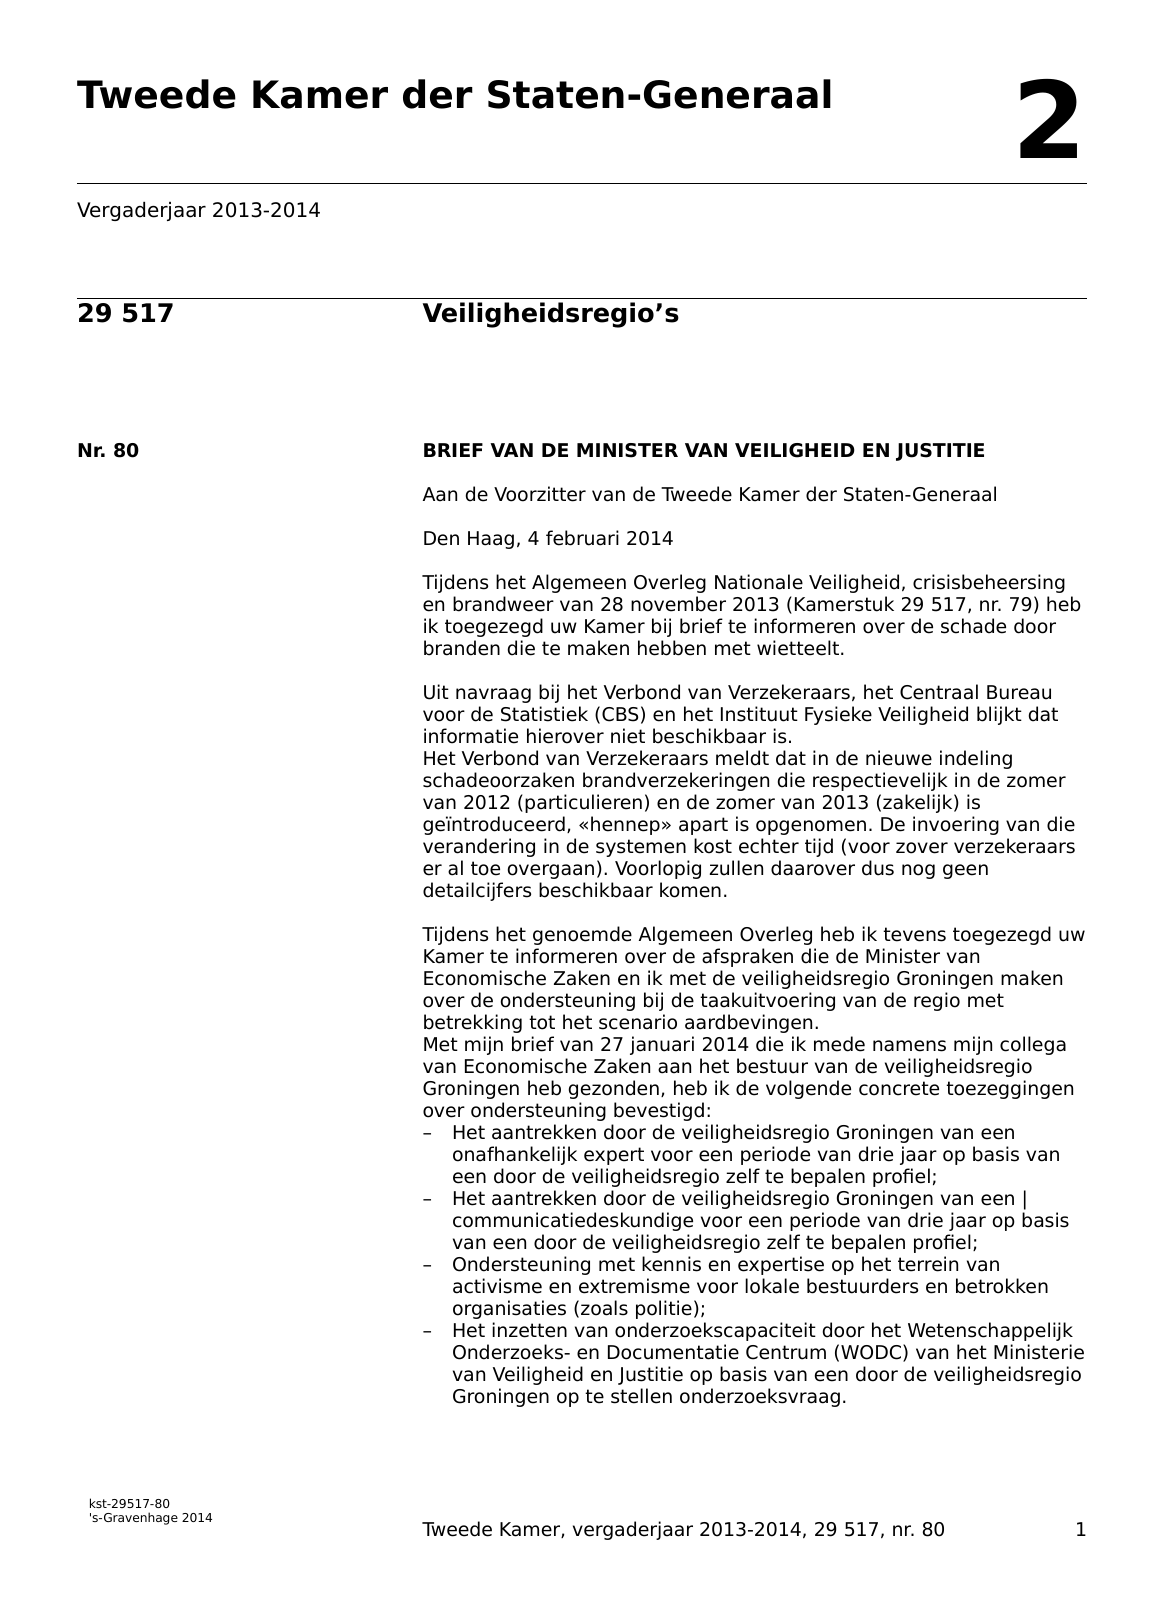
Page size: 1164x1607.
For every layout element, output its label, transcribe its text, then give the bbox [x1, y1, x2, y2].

subtitle Nr. 80 BRIEF VAN DE MINISTER VAN VEILIGHEID EN JUSTITIE [77, 440, 1087, 462]
text – Het inzetten van onderzoekscapaciteit door het Wetenschappelijk Onderzoeks- en Documentatie Centrum (WODC) van het Ministerie van Veiligheid en Justitie op basis van een door de veiligheidsregio Groningen op te stellen onderzoeksvraag. [422, 1320, 1087, 1408]
text Uit navraag bij het Verbond van Verzekeraars, het Centraal Bureau voor de Statistiek (CBS) en het Instituut Fysieke Veiligheid blijkt dat informatie hierover niet beschikbaar is. [422, 682, 1087, 748]
subtitle 29 517 Veiligheidsregio’s [77, 299, 1087, 329]
text Tijdens het Algemeen Overleg Nationale Veiligheid, crisisbeheersing en brandweer van 28 november 2013 (Kamerstuk 29 517, nr. 79) heb ik toegezegd uw Kamer bij brief te informeren over de schade door branden die te maken hebben met wietteelt. [422, 572, 1087, 660]
text Aan de Voorzitter van de Tweede Kamer der Staten-Generaal [422, 484, 1087, 506]
text 's-Gravenhage 2014 [88, 1511, 323, 1525]
text Met mijn brief van 27 januari 2014 die ik mede namens mijn collega van Economische Zaken aan het bestuur van de veiligheidsregio Groningen heb gezonden, heb ik de volgende concrete toezeggingen over ondersteuning bevestigd: [422, 1034, 1087, 1122]
text – Het aantrekken door de veiligheidsregio Groningen van een | communicatiedeskundige voor een periode van drie jaar op basis van een door de veiligheidsregio zelf te bepalen profiel; [422, 1188, 1087, 1254]
table_cell Vergaderjaar 2013-2014 [77, 184, 1087, 298]
text – Het aantrekken door de veiligheidsregio Groningen van een onafhankelijk expert voor een periode van drie jaar op basis van een door de veiligheidsregio zelf te bepalen profiel; [422, 1122, 1087, 1188]
text kst-29517-80 [88, 1497, 323, 1511]
text Het Verbond van Verzekeraars meldt dat in de nieuwe indeling schadeoorzaken brandverzekeringen die respectievelijk in de zomer van 2012 (particulieren) en de zomer van 2013 (zakelijk) is geïntroduceerd, «hennep» apart is opgenomen. De invoering van die verandering in de systemen kost echter tijd (voor zover verzekeraars er al toe overgaan). Voorlopig zullen daarover dus nog geen detailcijfers beschikbaar komen. [422, 748, 1087, 902]
text – Ondersteuning met kennis en expertise op het terrein van activisme en extremisme voor lokale bestuurders en betrokken organisaties (zoals politie); [422, 1254, 1087, 1320]
table_header Tweede Kamer der Staten-Generaal [77, 59, 886, 183]
table_header 2 [886, 59, 1087, 183]
text Den Haag, 4 februari 2014 [422, 528, 1087, 550]
text Tijdens het genoemde Algemeen Overleg heb ik tevens toegezegd uw Kamer te informeren over de afspraken die de Minister van Economische Zaken en ik met de veiligheidsregio Groningen maken over de ondersteuning bij de taakuitvoering van de regio met betrekking tot het scenario aardbevingen. [422, 924, 1087, 1034]
